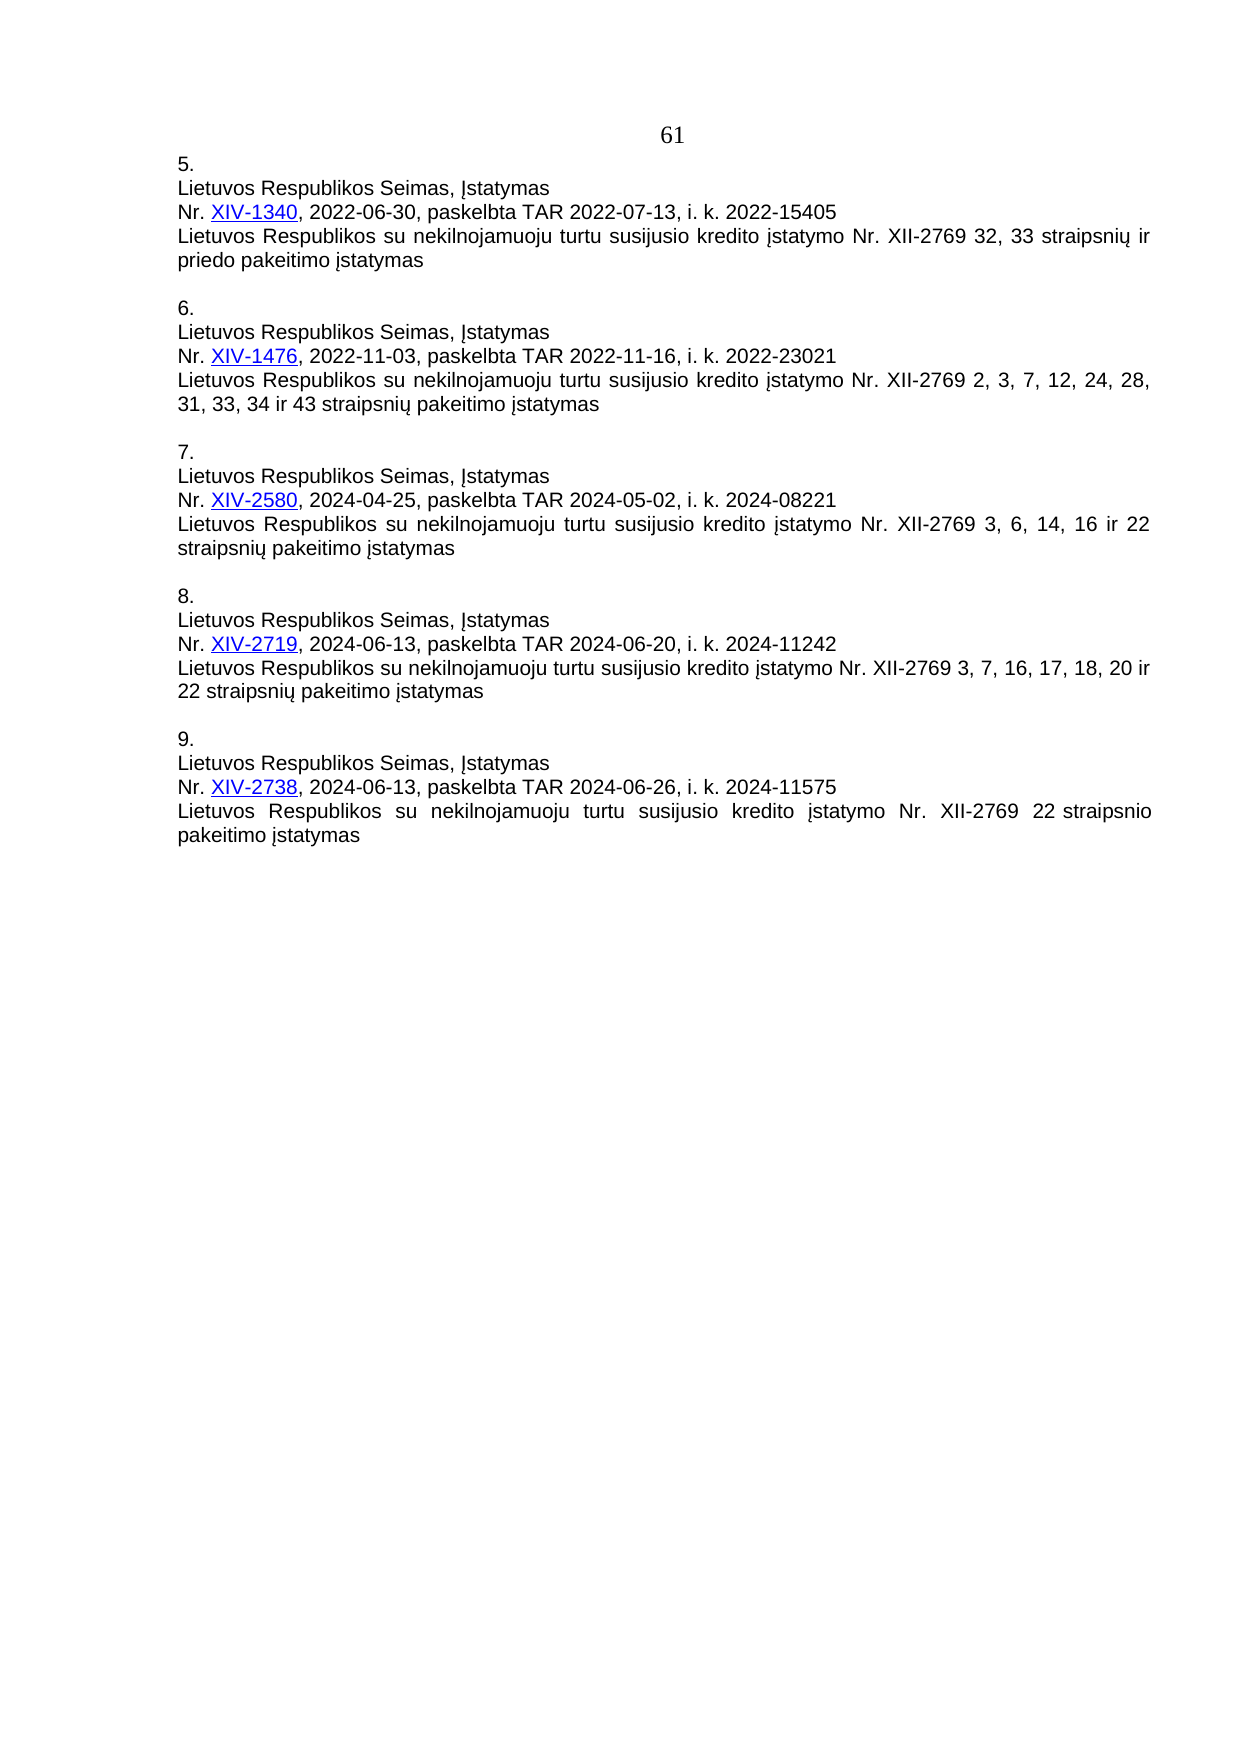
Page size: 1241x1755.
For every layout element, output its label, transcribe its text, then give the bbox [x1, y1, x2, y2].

text Nr. XIV-2719, 2024-06-13, paskelbta TAR 2024-06-20, i. k. 2024-11242 [177, 631, 1152, 655]
text 9. [177, 727, 1152, 751]
text 7. [177, 440, 1152, 464]
text Lietuvos Respublikos su nekilnojamuoju turtu susijusio kredito įstatymo Nr. XII-2769 32, 33 straipsnių ir priedo pakeitimo įstatymas [177, 224, 1152, 272]
text Lietuvos Respublikos su nekilnojamuoju turtu susijusio kredito įstatymo Nr. XII-2769 22 straipsnio pakeitimo įstatymas [177, 799, 1152, 847]
text Lietuvos Respublikos Seimas, Įstatymas [177, 607, 1152, 631]
text Lietuvos Respublikos Seimas, Įstatymas [177, 176, 1152, 200]
text Nr. XIV-1476, 2022-11-03, paskelbta TAR 2022-11-16, i. k. 2022-23021 [177, 344, 1152, 368]
text Lietuvos Respublikos Seimas, Įstatymas [177, 320, 1152, 344]
text Nr. XIV-1340, 2022-06-30, paskelbta TAR 2022-07-13, i. k. 2022-15405 [177, 200, 1152, 224]
text 6. [177, 296, 1152, 320]
text Lietuvos Respublikos su nekilnojamuoju turtu susijusio kredito įstatymo Nr. XII-2769 2, 3, 7, 12, 24, 28, 31, 33, 34 ir 43 straipsnių pakeitimo įstatymas [177, 368, 1152, 416]
text Nr. XIV-2738, 2024-06-13, paskelbta TAR 2024-06-26, i. k. 2024-11575 [177, 775, 1152, 799]
text 5. [177, 152, 1152, 176]
text Lietuvos Respublikos su nekilnojamuoju turtu susijusio kredito įstatymo Nr. XII-2769 3, 7, 16, 17, 18, 20 ir 22 straipsnių pakeitimo įstatymas [177, 655, 1152, 703]
text Lietuvos Respublikos Seimas, Įstatymas [177, 464, 1152, 488]
text Lietuvos Respublikos Seimas, Įstatymas [177, 751, 1152, 775]
text Lietuvos Respublikos su nekilnojamuoju turtu susijusio kredito įstatymo Nr. XII-2769 3, 6, 14, 16 ir 22 straipsnių pakeitimo įstatymas [177, 512, 1152, 559]
text 8. [177, 583, 1152, 607]
text Nr. XIV-2580, 2024-04-25, paskelbta TAR 2024-05-02, i. k. 2024-08221 [177, 488, 1152, 512]
